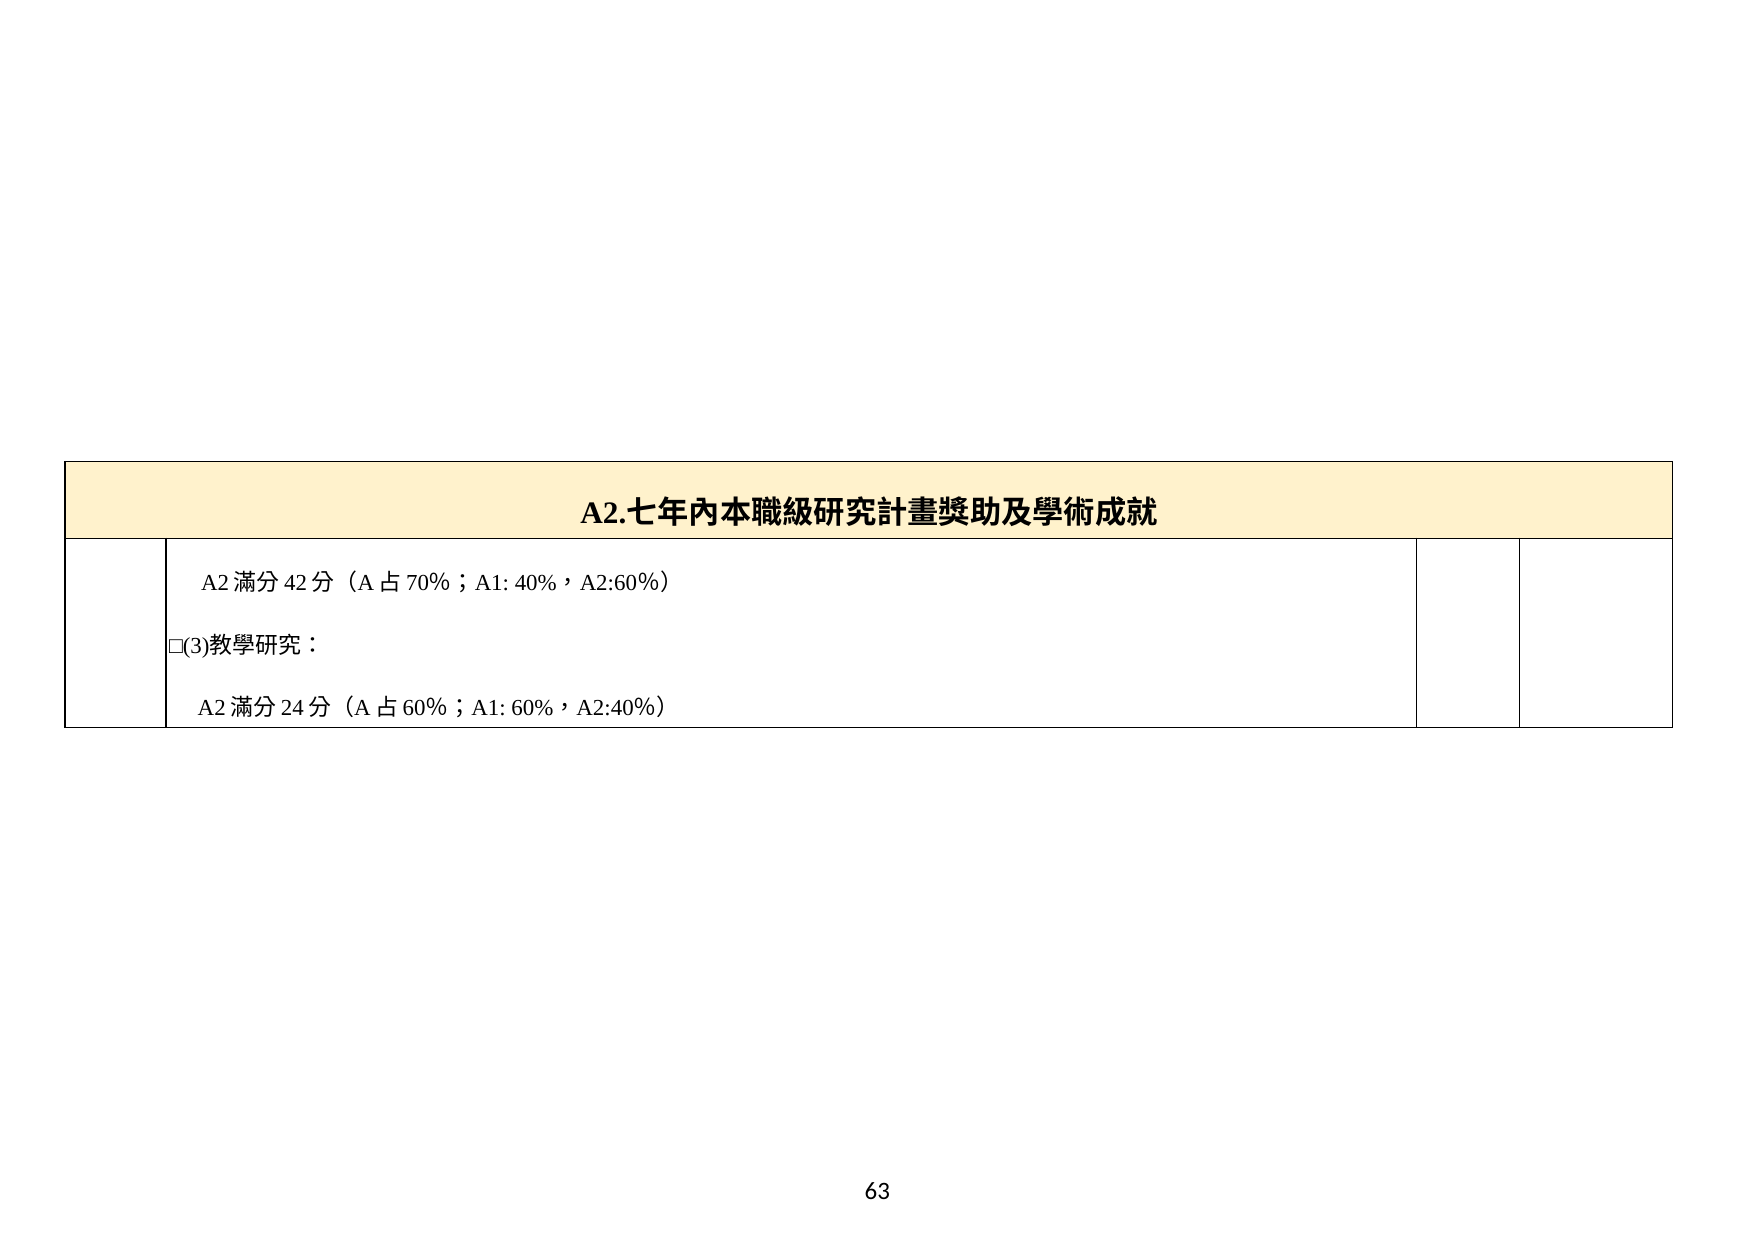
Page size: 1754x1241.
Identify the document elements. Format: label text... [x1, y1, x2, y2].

table_cell [1417, 539, 1519, 727]
table_header A2.七年內本職級研究計畫獎助及學術成就 [66, 462, 1672, 538]
table_cell [66, 539, 165, 727]
table_cell [1520, 539, 1672, 727]
table_cell A2滿分42分（A占70％；A1: 40%，A2:60％） □(3)教學研究： A2滿分24分（A占60％；A1: 60%，A2:40％） [167, 539, 1416, 727]
